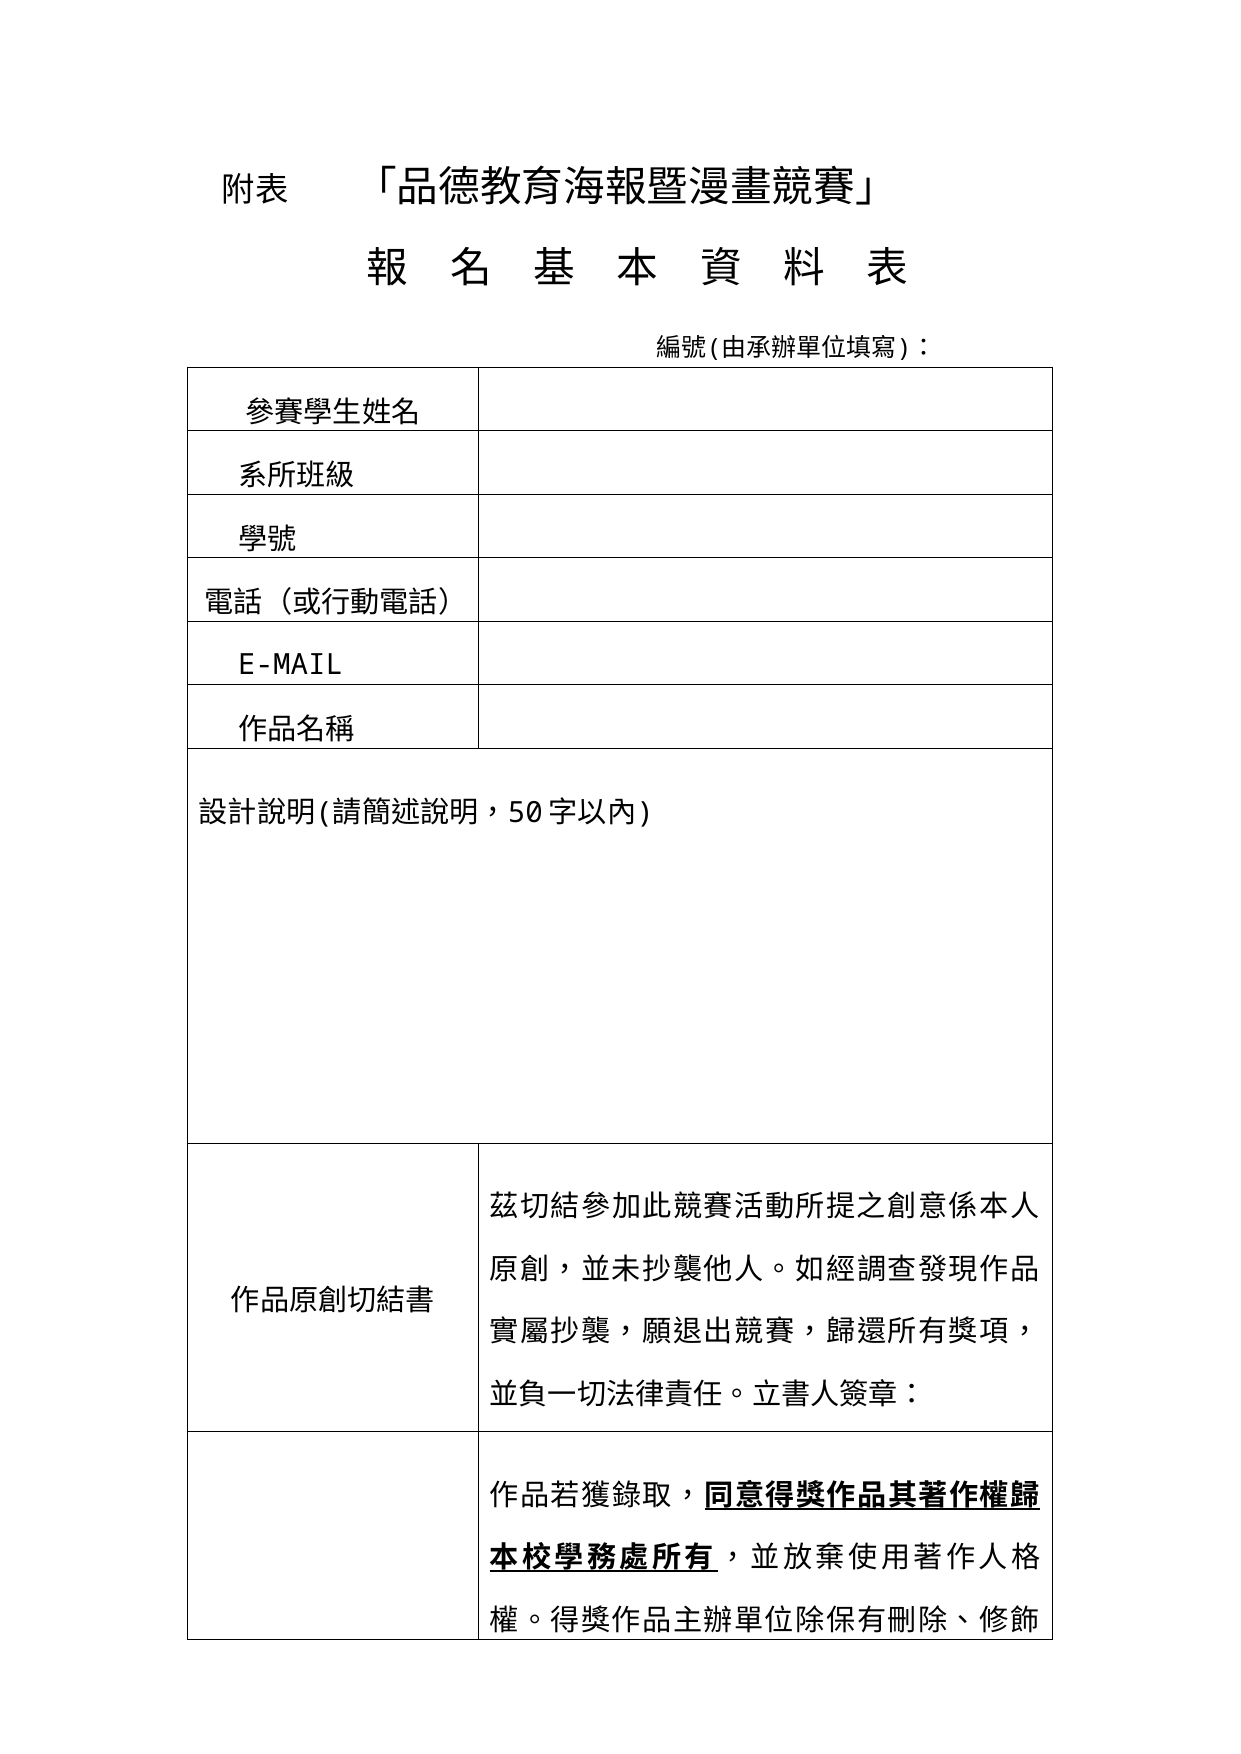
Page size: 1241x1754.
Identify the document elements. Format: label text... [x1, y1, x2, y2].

table_cell 學號 [188, 495, 478, 557]
table_cell 茲切結參加此競賽活動所提之創意係本人原創，並未抄襲他人。如經調查發現作品實屬抄襲，願退出競賽，歸還所有獎項，並負一切法律責任。立書人簽章： [479, 1144, 1052, 1431]
table_cell 作品原創切結書 [188, 1144, 478, 1431]
table_cell [479, 685, 1052, 748]
table_cell [188, 1432, 478, 1638]
table_cell 作品名稱 [188, 685, 478, 748]
table_cell 系所班級 [188, 431, 478, 494]
text 附表 「品德教育海報暨漫畫競賽」 [222, 142, 1053, 204]
table_header [479, 368, 1052, 430]
table_cell 作品若獲錄取，同意得獎作品其著作權歸本校學務處所有，並放棄使用著作人格權。得獎作品主辦單位除保有刪除、修飾 [479, 1432, 1052, 1638]
table_cell [479, 495, 1052, 557]
table_cell [479, 431, 1052, 494]
table_cell 設計說明(請簡述說明，50字以內) [188, 749, 1052, 1143]
table_header 參賽學生姓名 [188, 368, 478, 430]
text 報 名 基 本 資 料 表 [221, 223, 1053, 285]
table_cell [479, 622, 1052, 684]
text 編號(由承辦單位填寫)： [221, 304, 936, 367]
table_cell [479, 558, 1052, 621]
table_cell E-MAIL [188, 622, 478, 684]
table_cell 電話（或行動電話） [188, 558, 478, 621]
